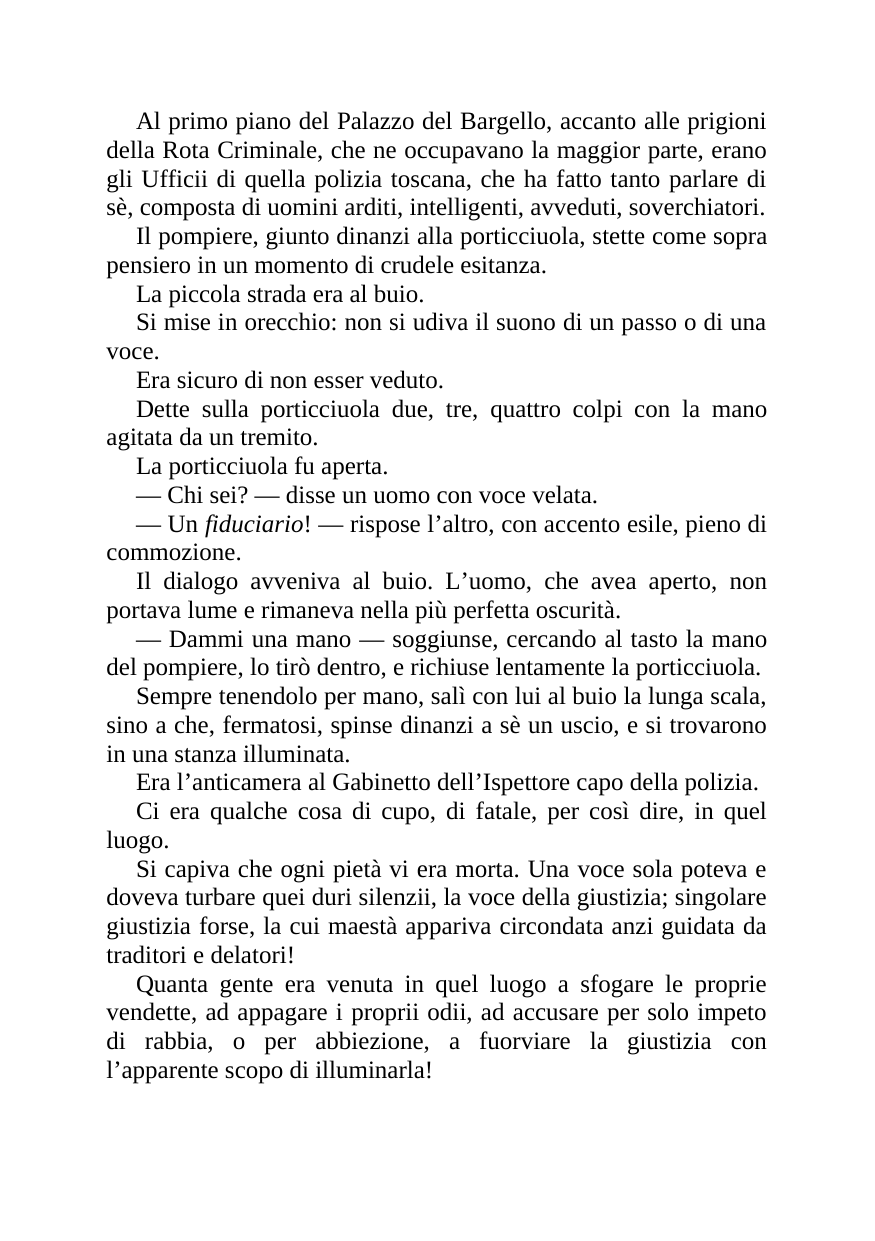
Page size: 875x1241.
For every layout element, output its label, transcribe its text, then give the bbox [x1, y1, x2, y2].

text La piccola strada era al buio. [106, 279, 768, 307]
text — Un fiduciario! — rispose l’altro, con accento esile, pieno di commozione. [106, 509, 768, 566]
text Si mise in orecchio: non si udiva il suono di un passo o di una voce. [106, 307, 768, 365]
text Il pompiere, giunto dinanzi alla porticciuola, stette come sopra pensiero in un momento di crudele esitanza. [106, 221, 768, 279]
text — Dammi una mano — soggiunse, cercando al tasto la mano del pompiere, lo tirò dentro, e richiuse lentamente la porticciuola. [106, 624, 768, 681]
text Si capiva che ogni pietà vi era morta. Una voce sola poteva e doveva turbare quei duri silenzii, la voce della giustizia; singolare giustizia forse, la cui maestà appariva circondata anzi guidata da traditori e delatori! [106, 854, 768, 969]
text Quanta gente era venuta in quel luogo a sfogare le proprie vendette, ad appagare i proprii odii, ad accusare per solo impeto di rabbia, o per abbiezione, a fuorviare la giustizia con l’apparente scopo di illuminarla! [106, 969, 768, 1084]
text Ci era qualche cosa di cupo, di fatale, per così dire, in quel luogo. [106, 796, 768, 854]
text Sempre tenendolo per mano, salì con lui al buio la lunga scala, sino a che, fermatosi, spinse dinanzi a sè un uscio, e si trovarono in una stanza illuminata. [106, 681, 768, 767]
text Il dialogo avveniva al buio. L’uomo, che avea aperto, non portava lume e rimaneva nella più perfetta oscurità. [106, 566, 768, 624]
text Al primo piano del Palazzo del Bargello, accanto alle prigioni della Rota Criminale, che ne occupavano la maggior parte, erano gli Ufficii di quella polizia toscana, che ha fatto tanto parlare di sè, composta di uomini arditi, intelligenti, avveduti, soverchiatori. [106, 106, 768, 221]
text Era sicuro di non esser veduto. [106, 365, 768, 394]
text — Chi sei? — disse un uomo con voce velata. [106, 480, 768, 509]
text Era l’anticamera al Gabinetto dell’Ispettore capo della polizia. [106, 767, 768, 796]
text Dette sulla porticciuola due, tre, quattro colpi con la mano agitata da un tremito. [106, 394, 768, 451]
text La porticciuola fu aperta. [106, 451, 768, 480]
